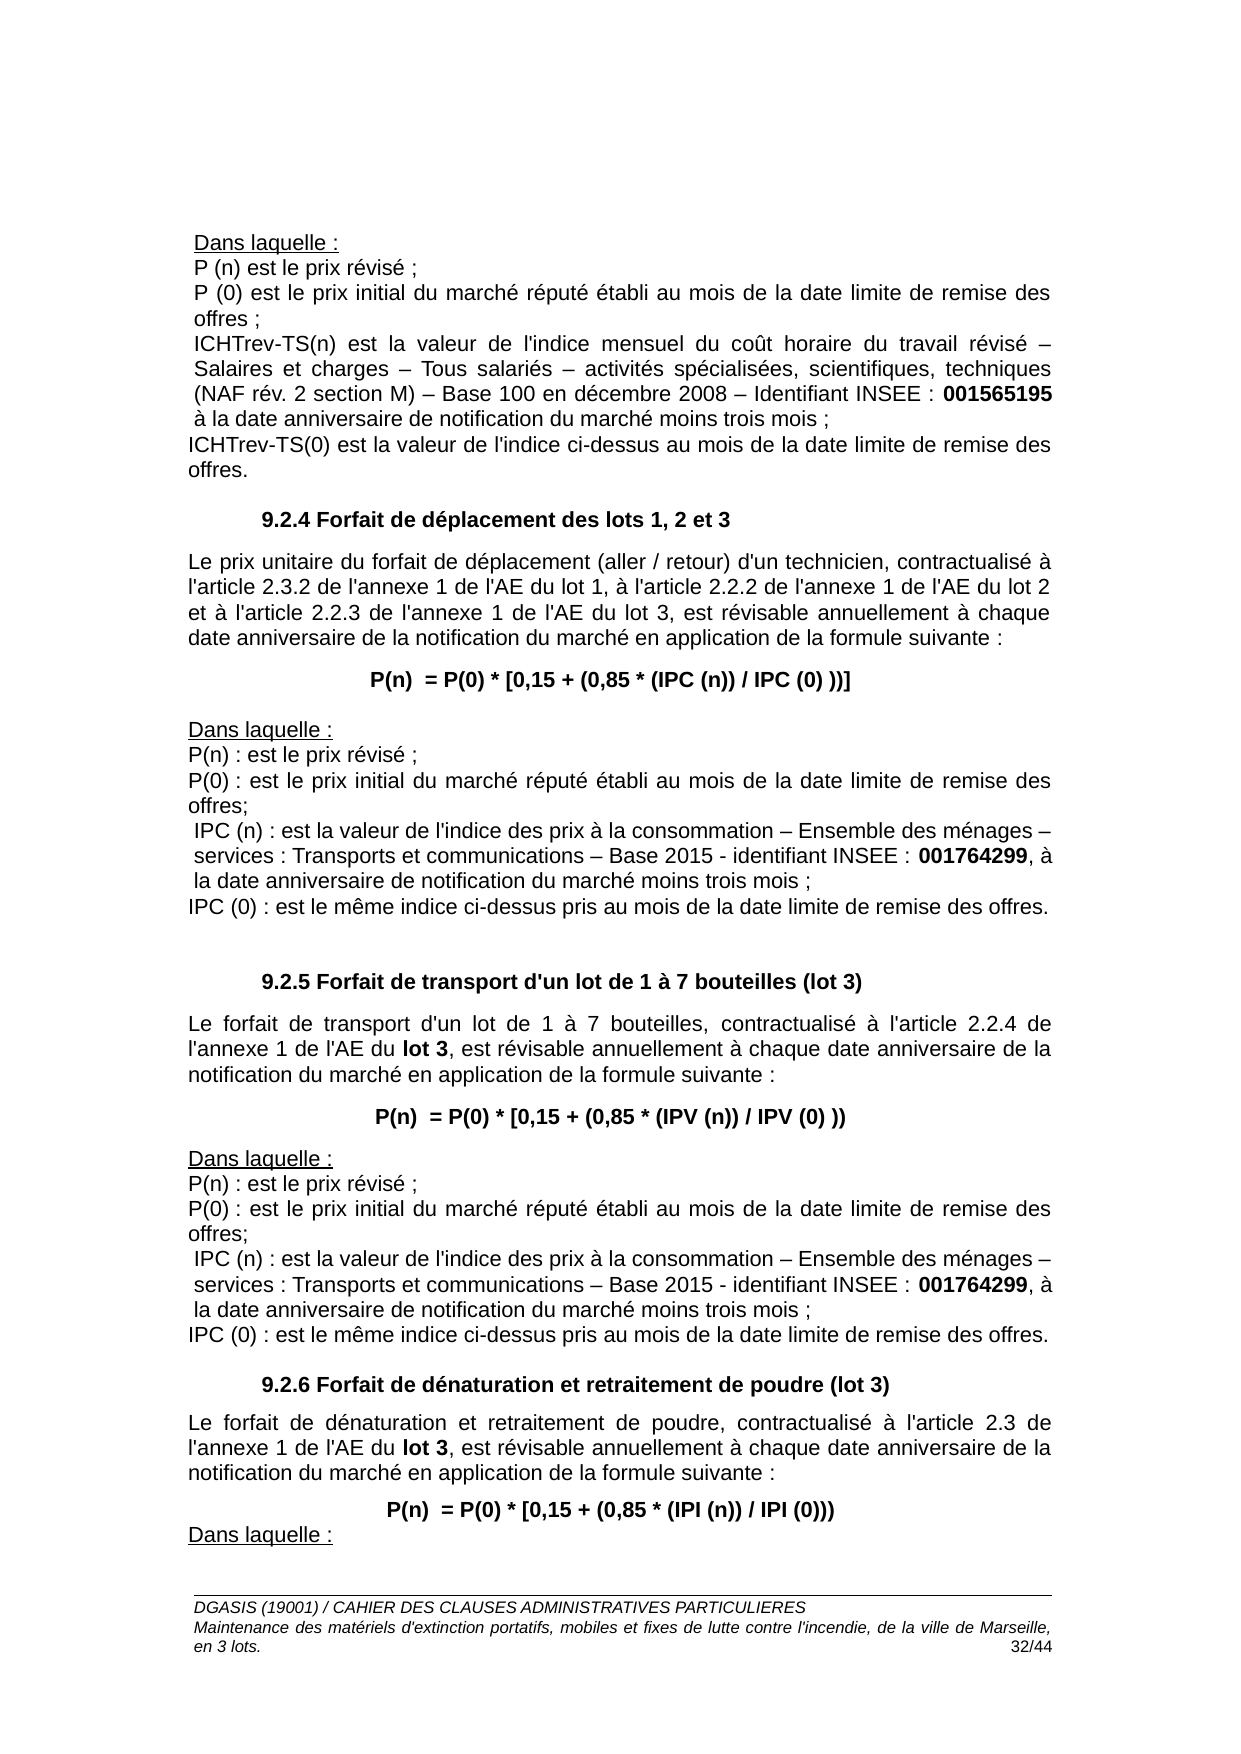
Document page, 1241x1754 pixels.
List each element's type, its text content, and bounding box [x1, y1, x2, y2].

text 9.2.4 Forfait de déplacement des lots 1, 2 et 3 [261, 507, 1052, 532]
text Le forfait de dénaturation et retraitement de poudre, contractualisé à l'article 2.3 de l'annexe 1 de l'AE du lot 3, est révisable annuellement à chaque date anniversaire de la notification du marché en application de la formule suivante : [188, 1409, 1052, 1485]
text Le prix unitaire du forfait de déplacement (aller / retour) d'un technicien, contractualisé à l'article 2.3.2 de l'annexe 1 de l'AE du lot 1, à l'article 2.2.2 de l'annexe 1 de l'AE du lot 2 et à l'article 2.2.3 de l'annexe 1 de l'AE du lot 3, est révisable annuellement à chaque date anniversaire de la notification du marché en application de la formule suivante : [188, 549, 1052, 650]
text IPC (0) : est le même indice ci-dessus pris au mois de la date limite de remise des offres. [188, 893, 1052, 919]
text P(n) : est le prix révisé ; [188, 1171, 1052, 1196]
text IPC (0) : est le même indice ci-dessus pris au mois de la date limite de remise des offres. [188, 1322, 1052, 1347]
text P(n) = P(0) * [0,15 + (0,85 * (IPI (n)) / IPI (0))) [188, 1497, 1052, 1522]
text P(n) = P(0) * [0,15 + (0,85 * (IPV (n)) / IPV (0) )) [188, 1103, 1052, 1129]
text P(0) : est le prix initial du marché réputé établi au mois de la date limite de remise des offres; [188, 767, 1052, 818]
text 9.2.6 Forfait de dénaturation et retraitement de poudre (lot 3) [261, 1372, 1052, 1398]
text Le forfait de transport d'un lot de 1 à 7 bouteilles, contractualisé à l'article 2.2.4 de l'annexe 1 de l'AE du lot 3, est révisable annuellement à chaque date anniversaire de la notification du marché en application de la formule suivante : [188, 1011, 1052, 1087]
text P (0) est le prix initial du marché réputé établi au mois de la date limite de remise des offres ; [194, 280, 1052, 331]
text P(n) = P(0) * [0,15 + (0,85 * (IPC (n)) / IPC (0) ))] [188, 667, 1052, 692]
text Dans laquelle : [188, 717, 1052, 742]
text P(n) : est le prix révisé ; [188, 742, 1052, 767]
text P (n) est le prix révisé ; [194, 255, 1052, 280]
text Dans laquelle : [194, 230, 1052, 255]
text P(0) : est le prix initial du marché réputé établi au mois de la date limite de remise des offres; [188, 1196, 1052, 1246]
text IPC (n) : est la valeur de l'indice des prix à la consommation – Ensemble des ménages – services : Transports et communications – Base 2015 - identifiant INSEE : 001764299, à la date anniversaire de notification du marché moins trois mois ; [194, 818, 1052, 893]
text ICHTrev-TS(0) est la valeur de l'indice ci-dessus au mois de la date limite de remise des offres. [188, 431, 1052, 482]
text Dans laquelle : [188, 1522, 1052, 1548]
text Dans laquelle : [188, 1146, 1052, 1171]
text ICHTrev-TS(n) est la valeur de l'indice mensuel du coût horaire du travail révisé – Salaires et charges – Tous salariés – activités spécialisées, scientifiques, techniques (NAF rév. 2 section M) – Base 100 en décembre 2008 – Identifiant INSEE : 001565195 à la date anniversaire de notification du marché moins trois mois ; [194, 331, 1052, 431]
text 9.2.5 Forfait de transport d'un lot de 1 à 7 bouteilles (lot 3) [261, 969, 1052, 994]
text IPC (n) : est la valeur de l'indice des prix à la consommation – Ensemble des ménages – services : Transports et communications – Base 2015 - identifiant INSEE : 001764299, à la date anniversaire de notification du marché moins trois mois ; [194, 1246, 1052, 1322]
